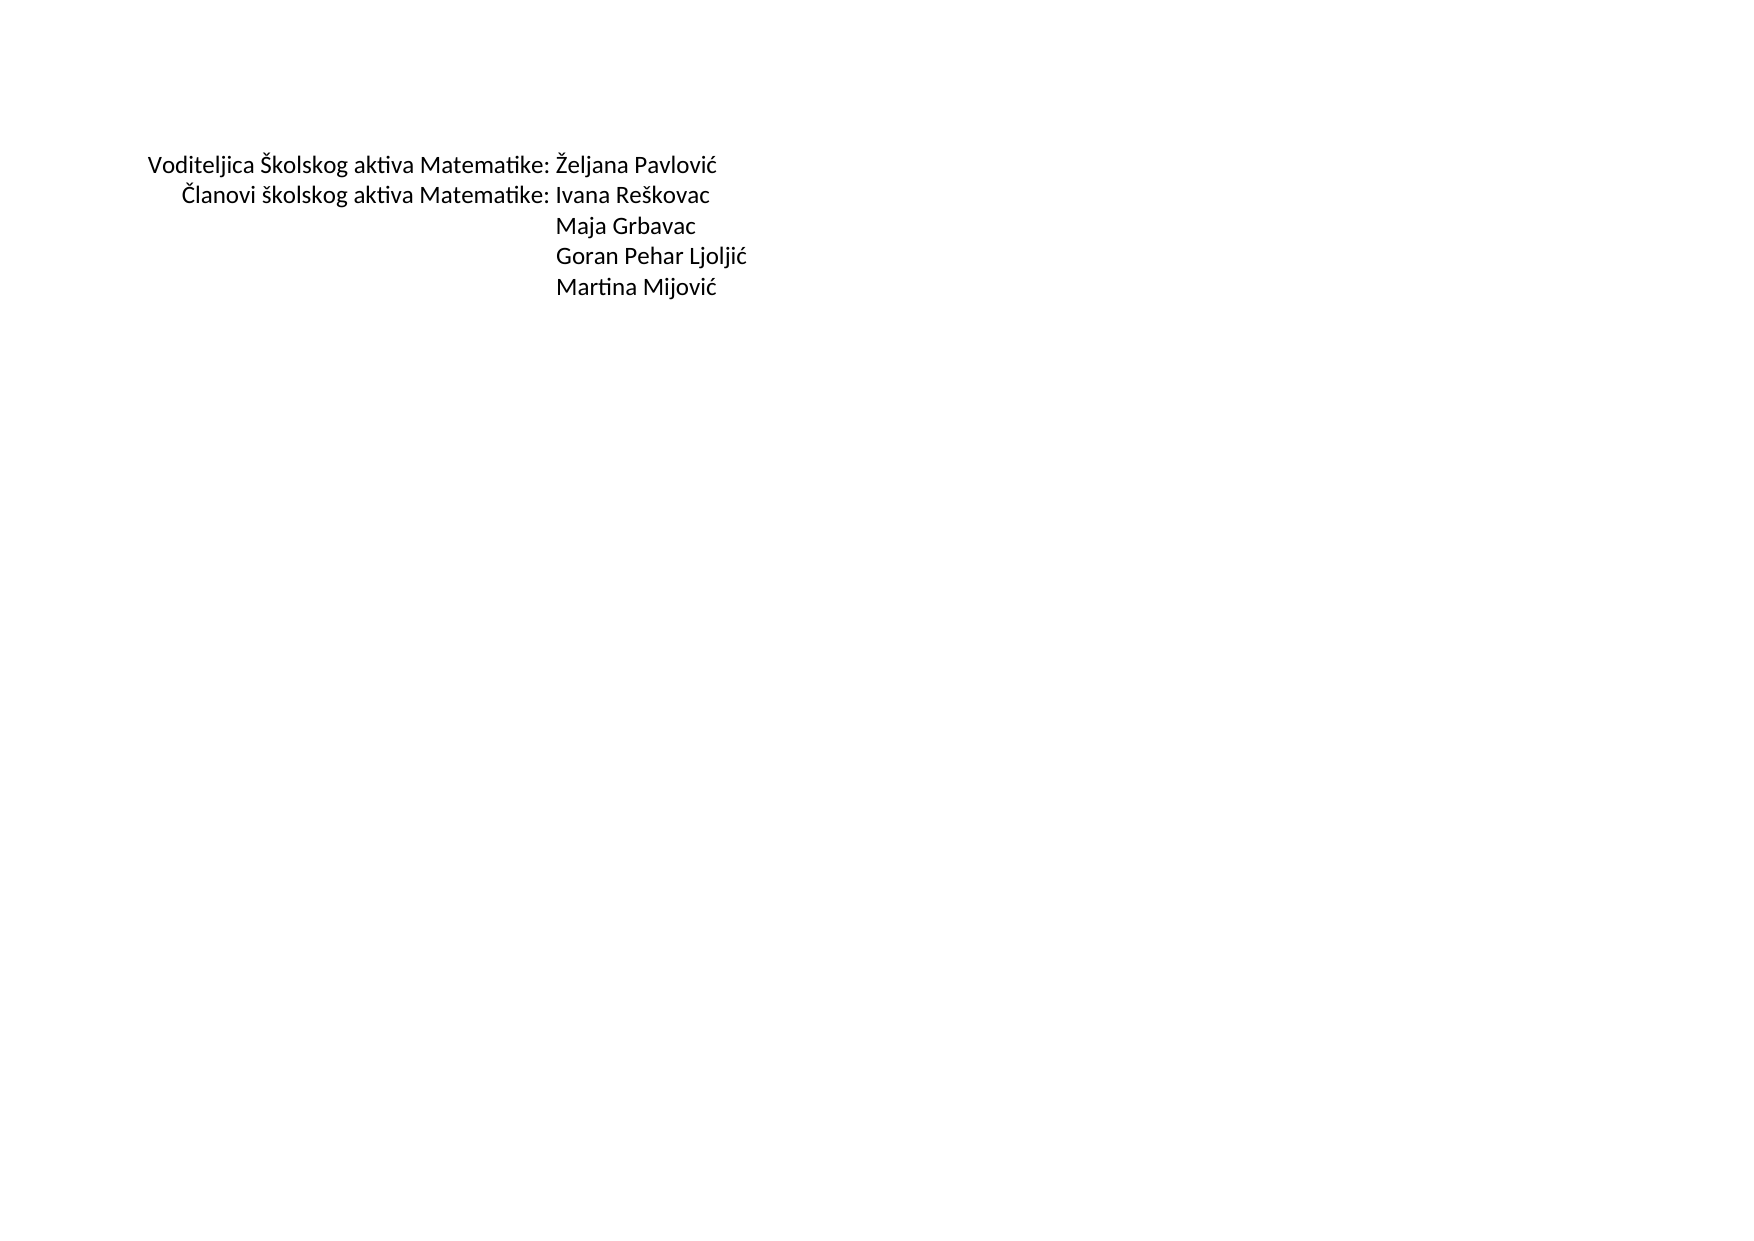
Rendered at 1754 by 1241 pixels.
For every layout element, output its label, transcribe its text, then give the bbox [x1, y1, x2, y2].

text Martina Mijović [148, 271, 1606, 301]
text Voditeljica Školskog aktiva Matematike: Željana Pavlović [148, 149, 1606, 179]
text Goran Pehar Ljoljić [148, 240, 1606, 271]
text Članovi školskog aktiva Matematike: Ivana Reškovac [148, 179, 1606, 210]
text Maja Grbavac [148, 210, 1606, 240]
